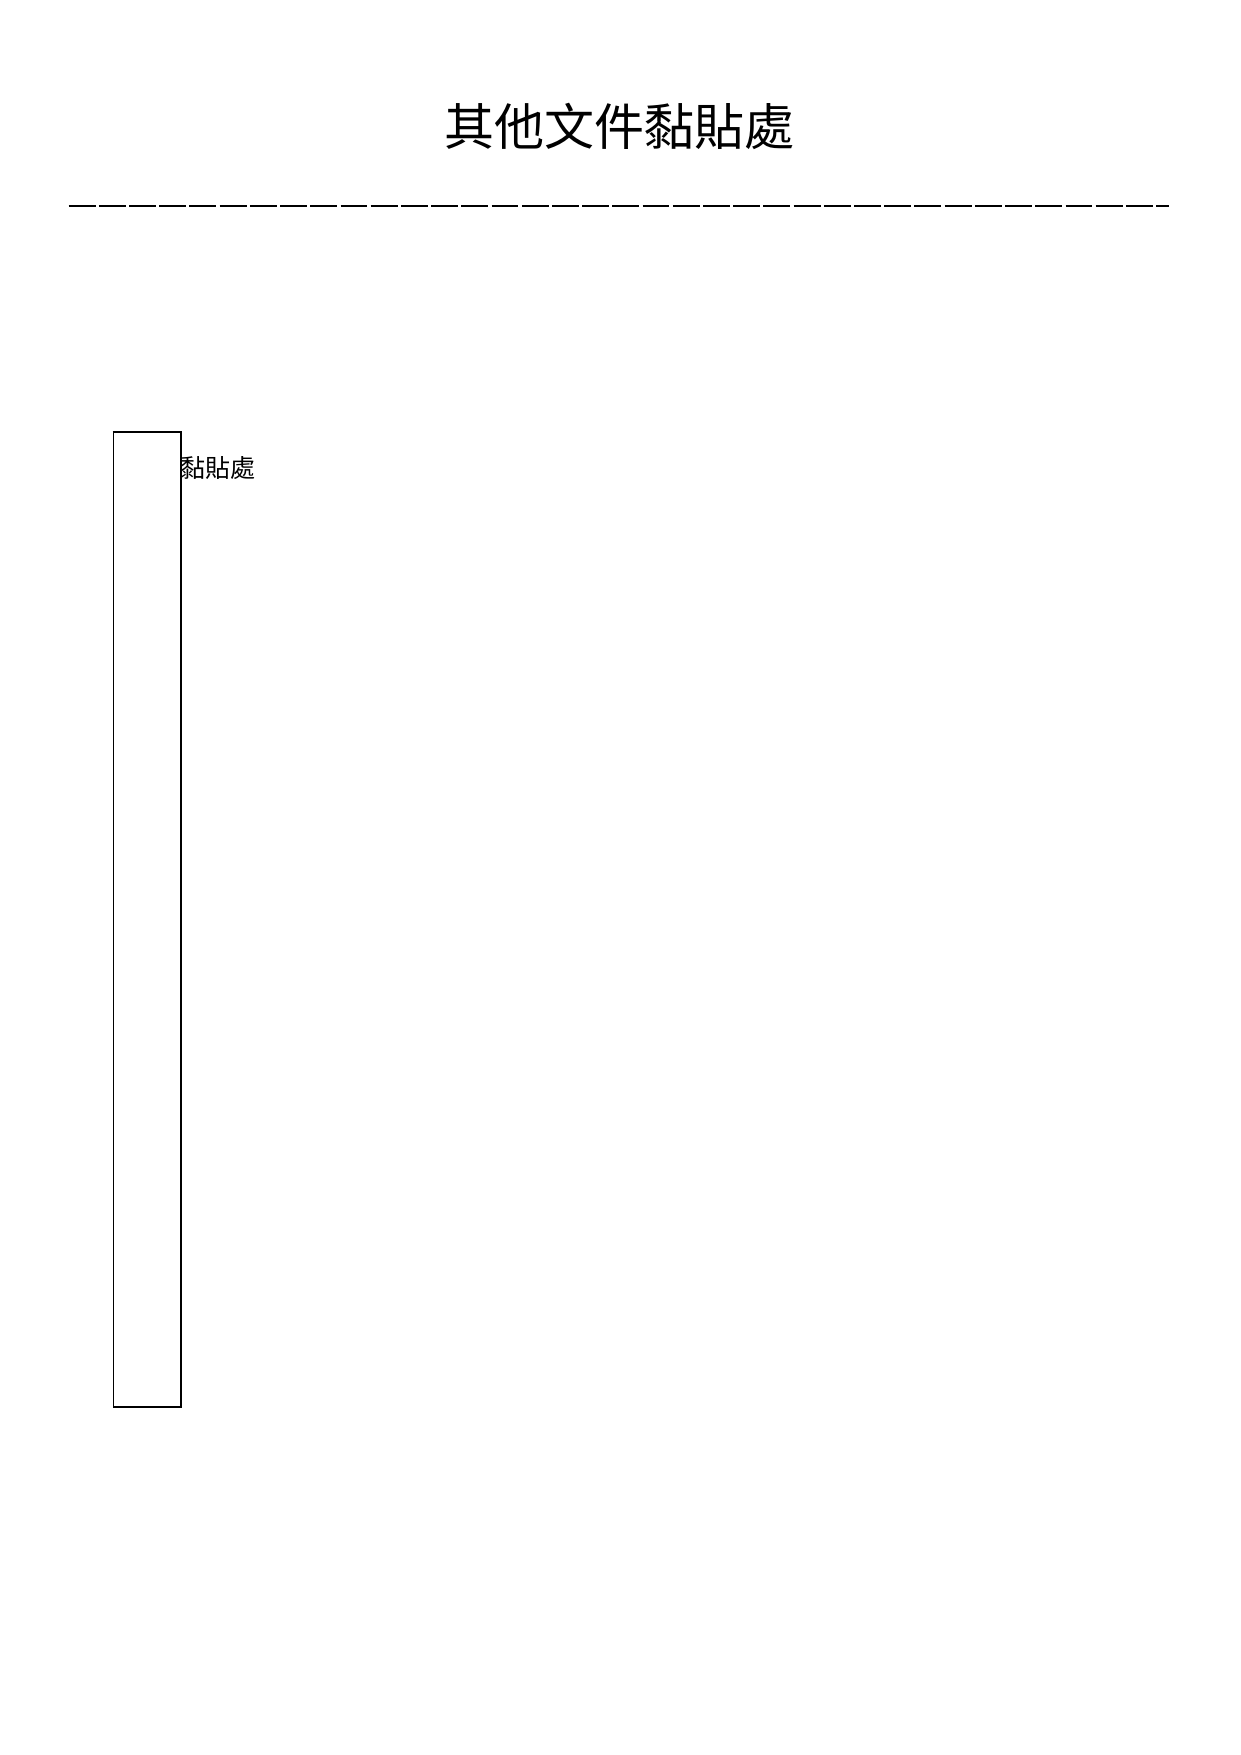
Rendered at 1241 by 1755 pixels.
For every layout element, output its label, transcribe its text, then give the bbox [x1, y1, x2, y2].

text [114, 433, 180, 1406]
text 其他文件黏貼處 [217, 96, 1021, 158]
